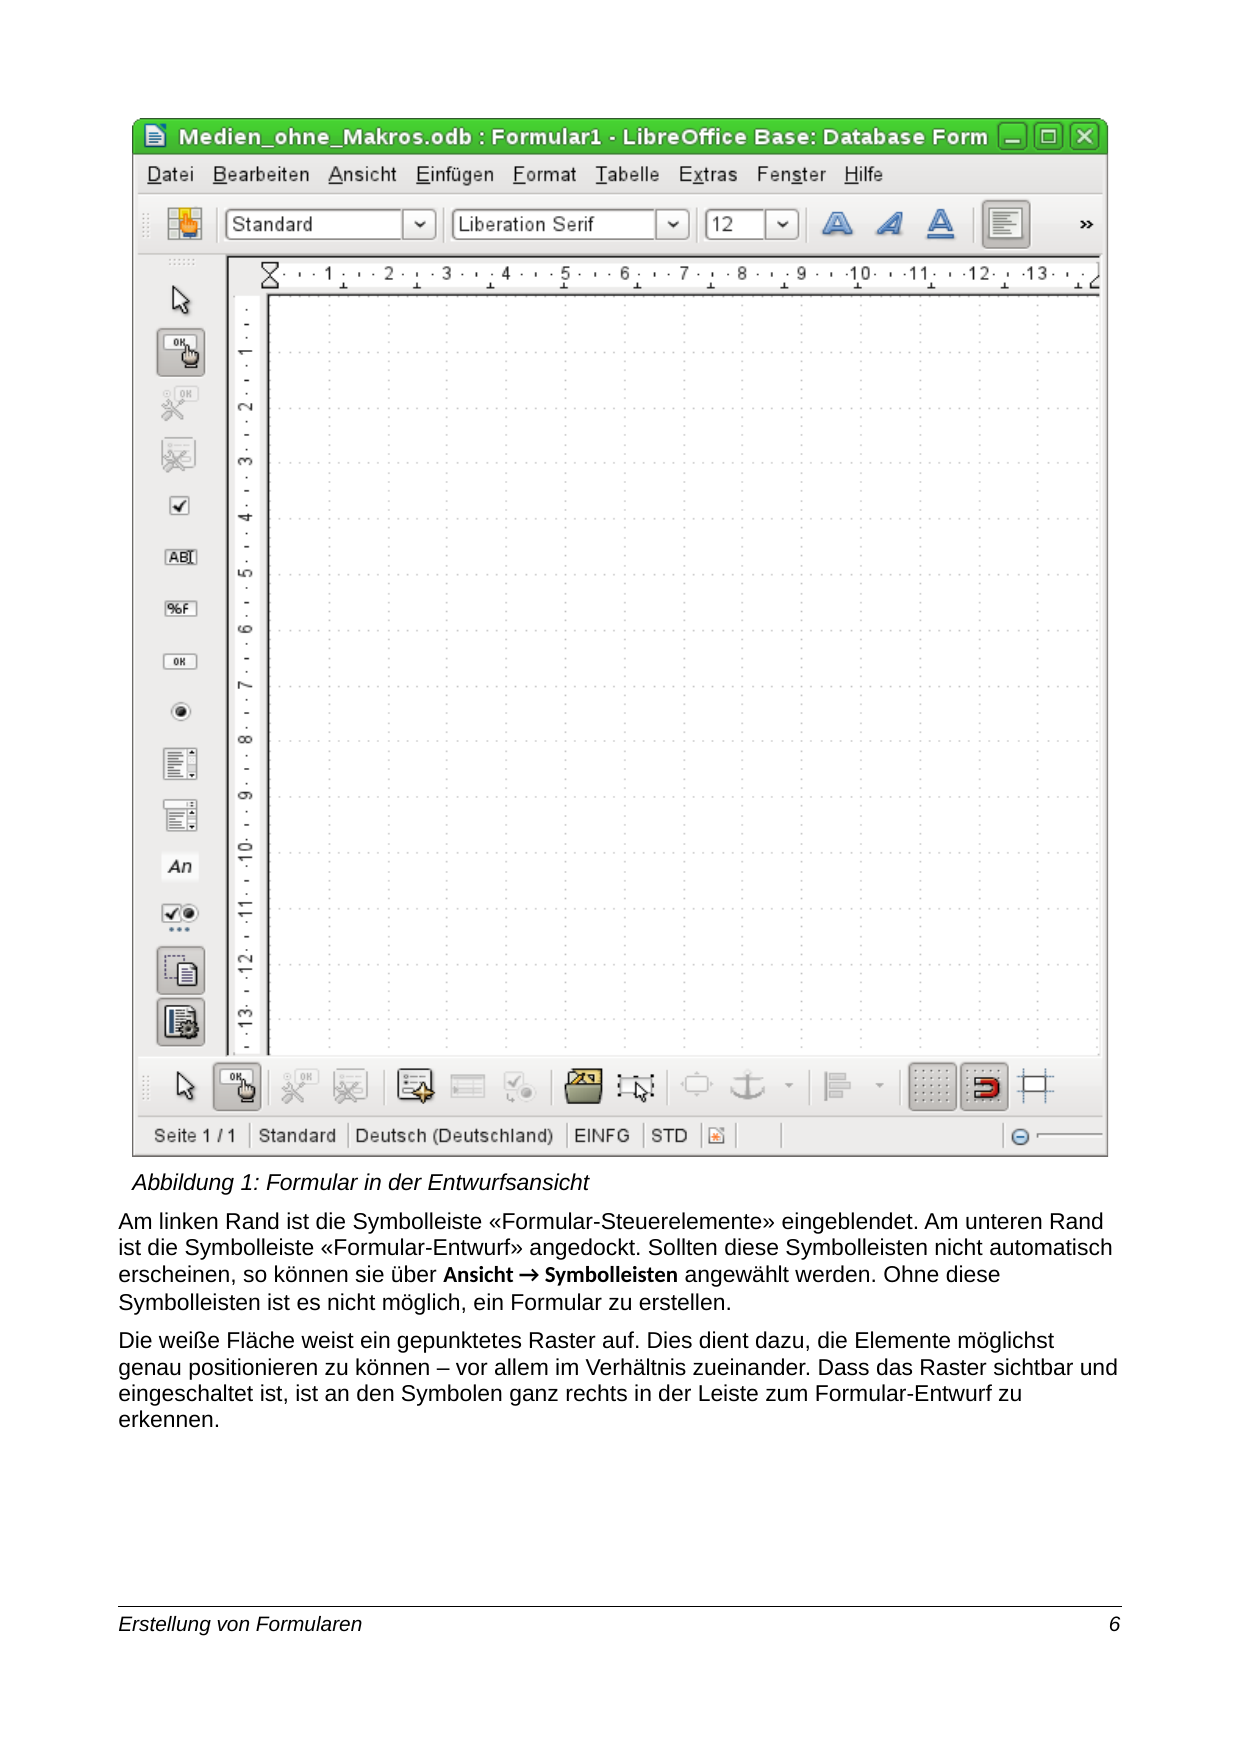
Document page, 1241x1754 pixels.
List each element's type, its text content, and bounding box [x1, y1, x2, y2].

text Die weiße Fläche weist ein gepunktetes Raster auf. Dies dient dazu, die Elemente möglichst genau positionieren zu können – vor allem im Verhältnis zueinander. Dass das Raster sichtbar und eingeschaltet ist, ist an den Symbolen ganz rechts in der Leiste zum Formular-Entwurf zu erkennen. [118, 1327, 1122, 1433]
picture [132, 118, 1109, 1157]
text Am linken Rand ist die Symbolleiste «Formular-Steuerelemente» eingeblendet. Am unteren Rand ist die Symbolleiste «Formular-Entwurf» angedockt. Sollten diese Symbolleisten nicht automatisch erscheinen, so können sie über Ansicht → Symbolleisten angewählt werden. Ohne diese Symbolleisten ist es nicht möglich, ein Formular zu erstellen. [118, 1208, 1122, 1315]
text Abbildung 1: Formular in der Entwurfsansicht [132, 1169, 1108, 1195]
